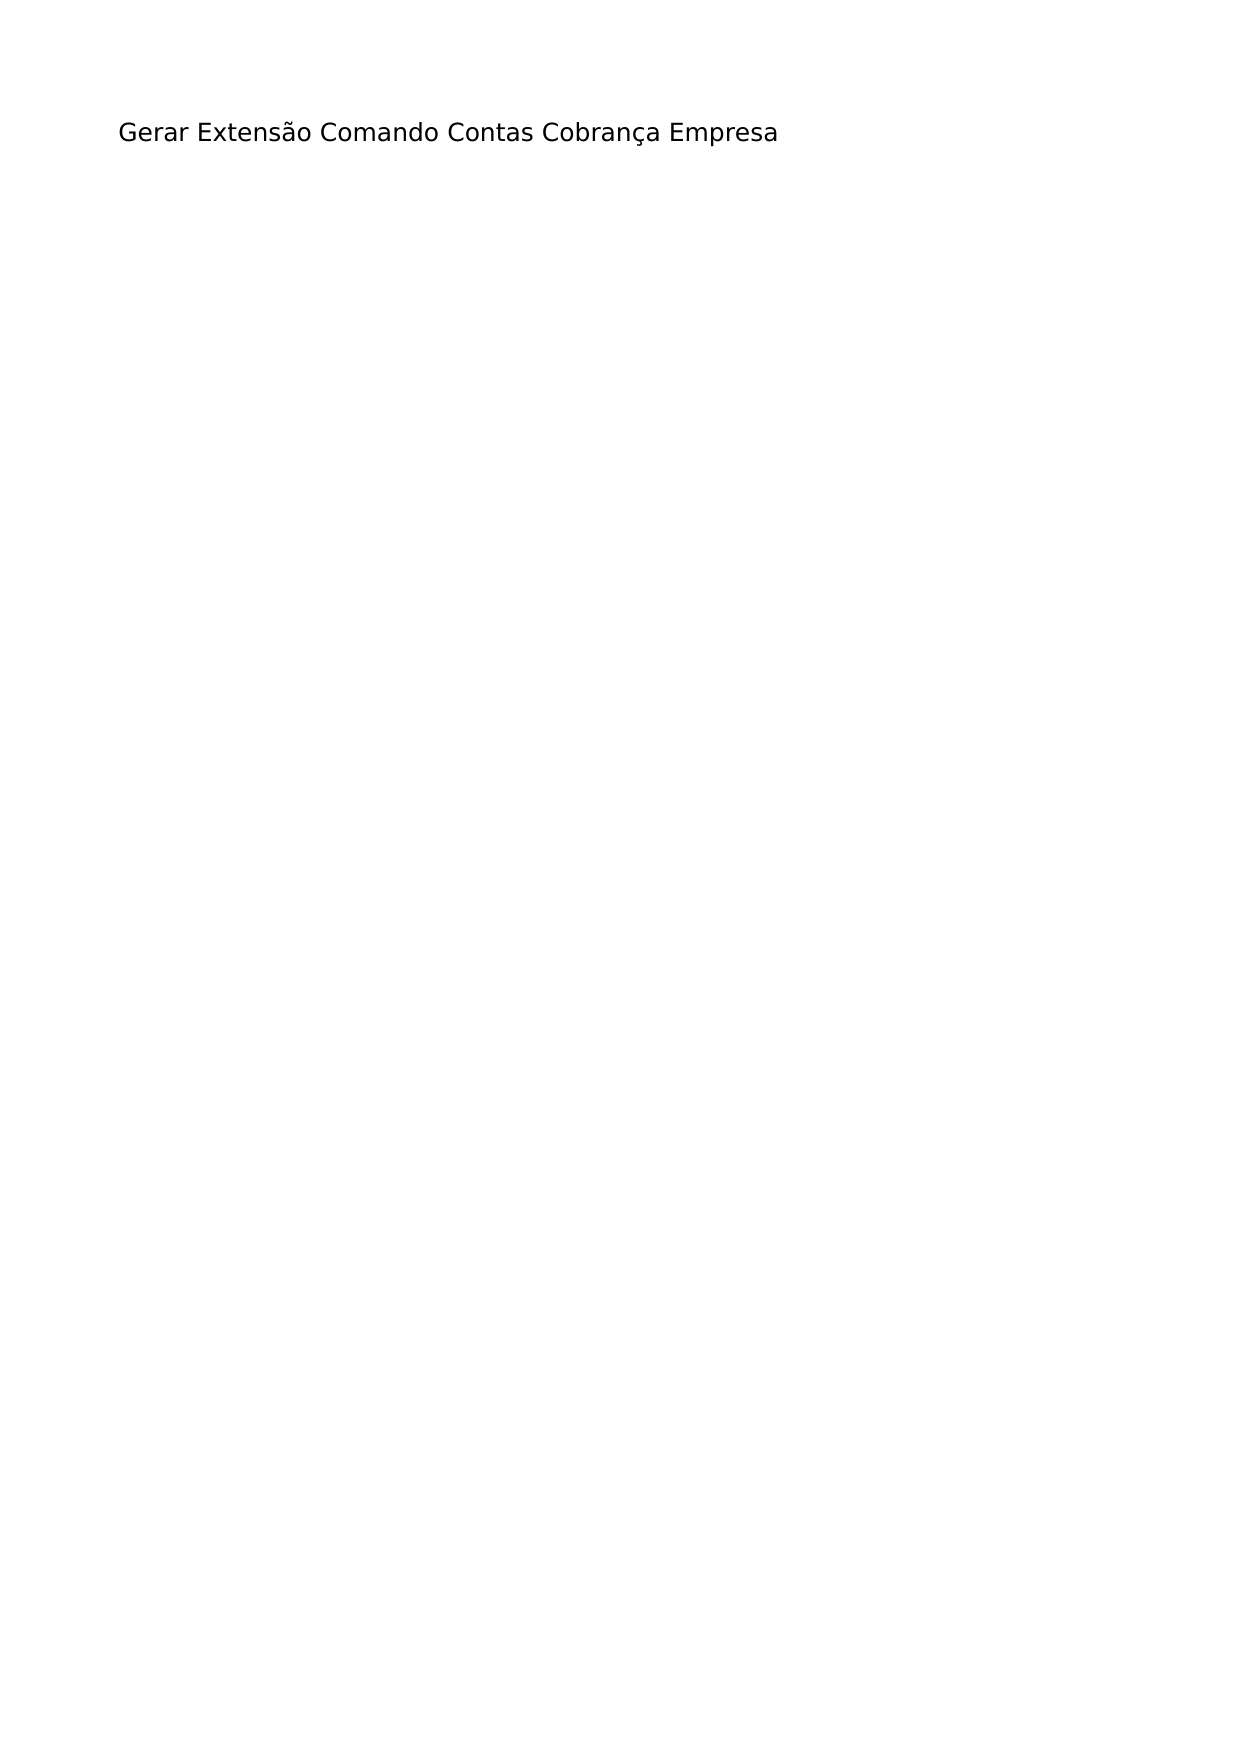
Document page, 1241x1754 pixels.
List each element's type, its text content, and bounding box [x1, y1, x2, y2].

text Gerar Extensão Comando Contas Cobrança Empresa [118, 118, 1122, 147]
